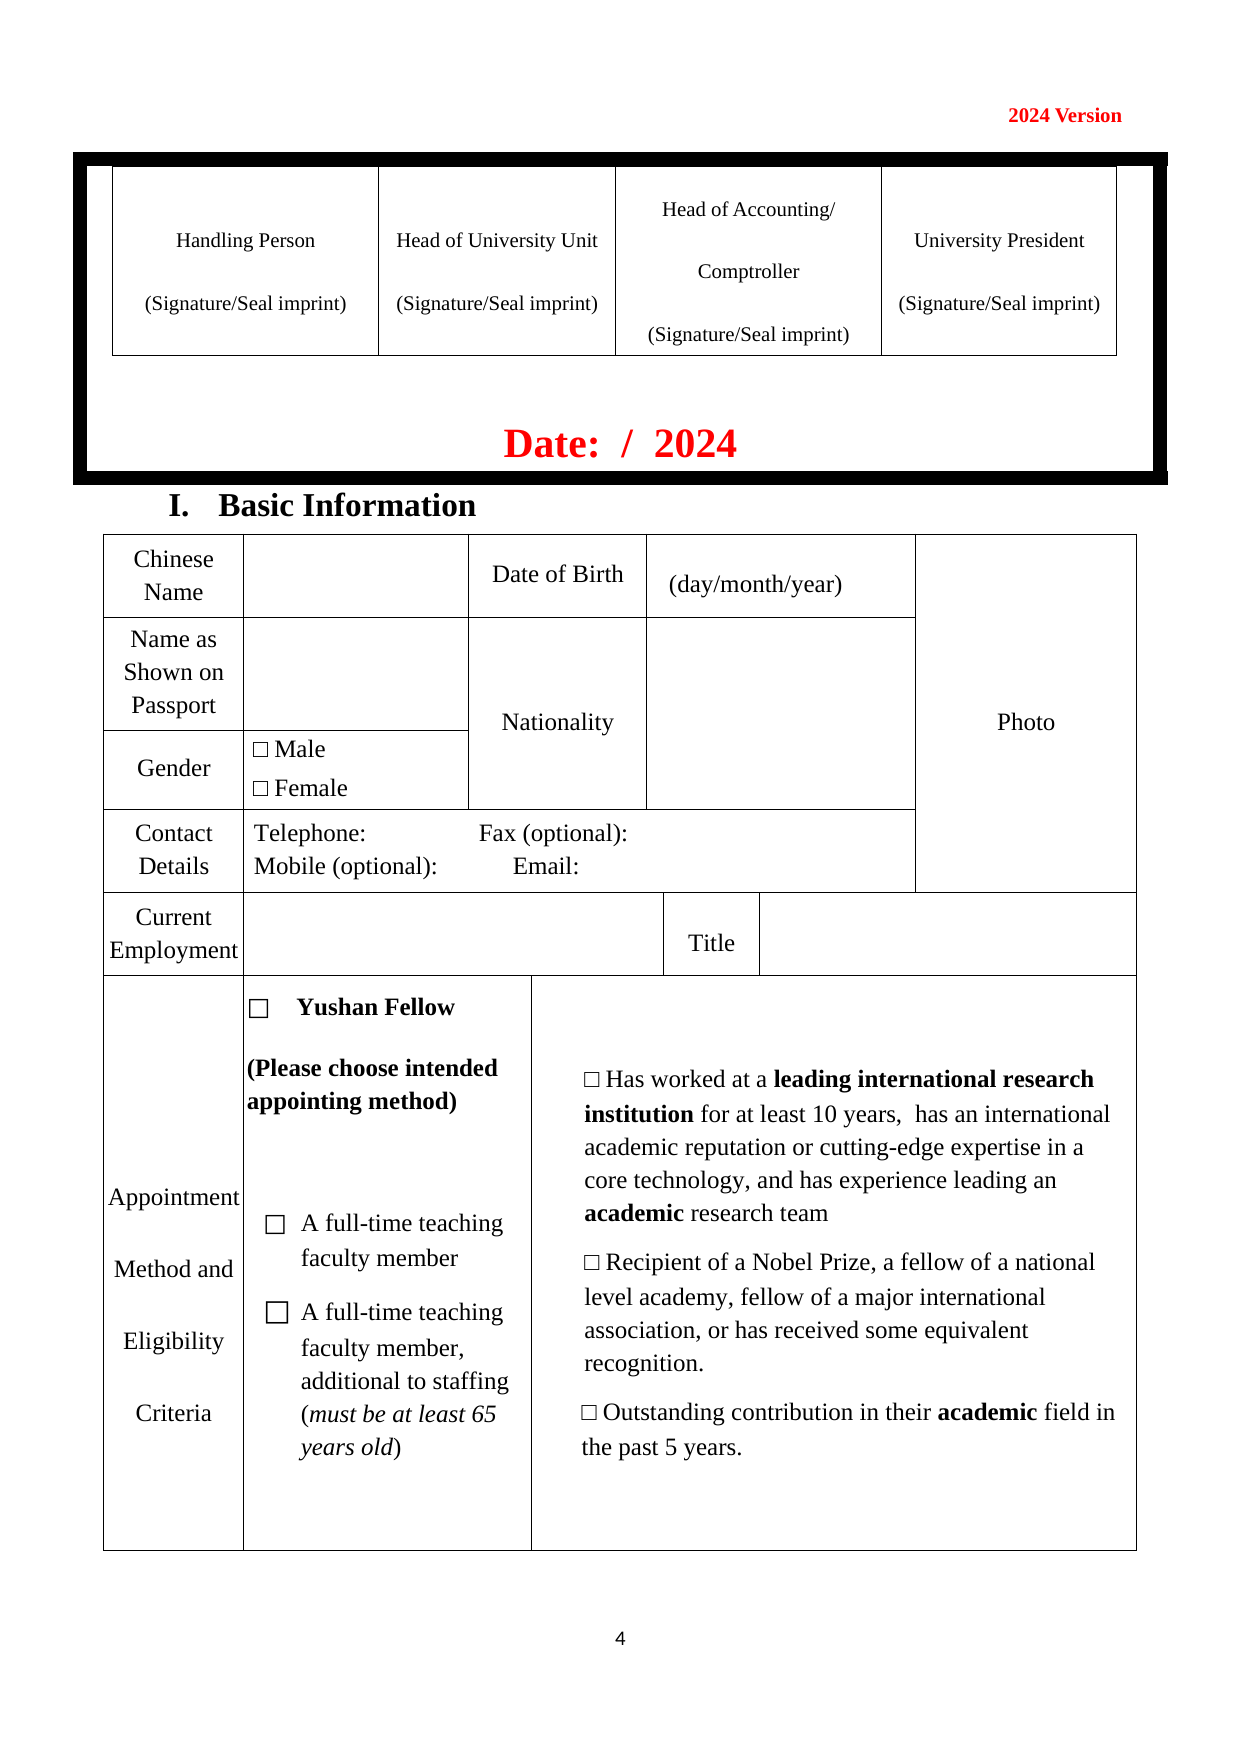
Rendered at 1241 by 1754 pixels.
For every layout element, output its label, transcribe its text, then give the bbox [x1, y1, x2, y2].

table_header [244, 535, 468, 617]
table_cell [244, 893, 656, 975]
table_cell □ Male □ Female [244, 731, 468, 809]
table_cell [656, 893, 663, 975]
list Basic Information [168, 485, 1122, 524]
table_header Date: / 2024 [87, 166, 1153, 471]
table_cell Head of University Unit (Signature/Seal imprint) [379, 167, 615, 355]
table_cell Contact Details [104, 810, 243, 892]
table_header Chinese Name [104, 535, 243, 617]
table_cell □ Has worked at a leading international research institution for at least 10 years, has an international academic reputation or cutting-edge expertise in a core technology, and has experience leading an academic research team □ Recipient of a Nobel Prize, a fellow of a national level academy, fellow of a major international association, or has received some equivalent recognition. □ Outstanding contribution in their academic field in the past 5 years. [532, 976, 1136, 1550]
table_cell [760, 893, 1136, 975]
table_cell Handling Person (Signature/Seal imprint) [113, 167, 378, 355]
table_cell [647, 618, 915, 809]
table_cell Current Employment [104, 893, 243, 975]
table_header Photo [916, 535, 1136, 892]
table_cell Appointment Method and Eligibility Criteria [104, 976, 243, 1550]
table_cell Gender [104, 731, 243, 809]
table_cell Yushan Fellow (Please choose intended appointing method) [244, 976, 531, 1132]
table_cell Name as Shown on Passport [104, 618, 243, 729]
table_cell University President (Signature/Seal imprint) [882, 167, 1116, 355]
table_cell [244, 618, 468, 729]
table_cell A full-time teaching faculty member A full-time teaching faculty member, additional to staffing (must be at least 65 years old) Short-term exchange member of teaching staff ___________months (to work at the university for at least three months each year) (Please fill in the service time that will be actually worked in the institution. Once approved, it will not be modified or extended) [244, 1132, 531, 1550]
table_cell Title [664, 893, 759, 975]
table_cell Nationality [469, 618, 646, 809]
table_cell Telephone: Fax (optional): Mobile (optional): Email: [244, 810, 915, 892]
table_header Date of Birth [469, 535, 646, 617]
table_header (day/month/year) [647, 535, 915, 617]
table_cell Head of Accounting/ Comptroller (Signature/Seal imprint) [616, 167, 881, 355]
